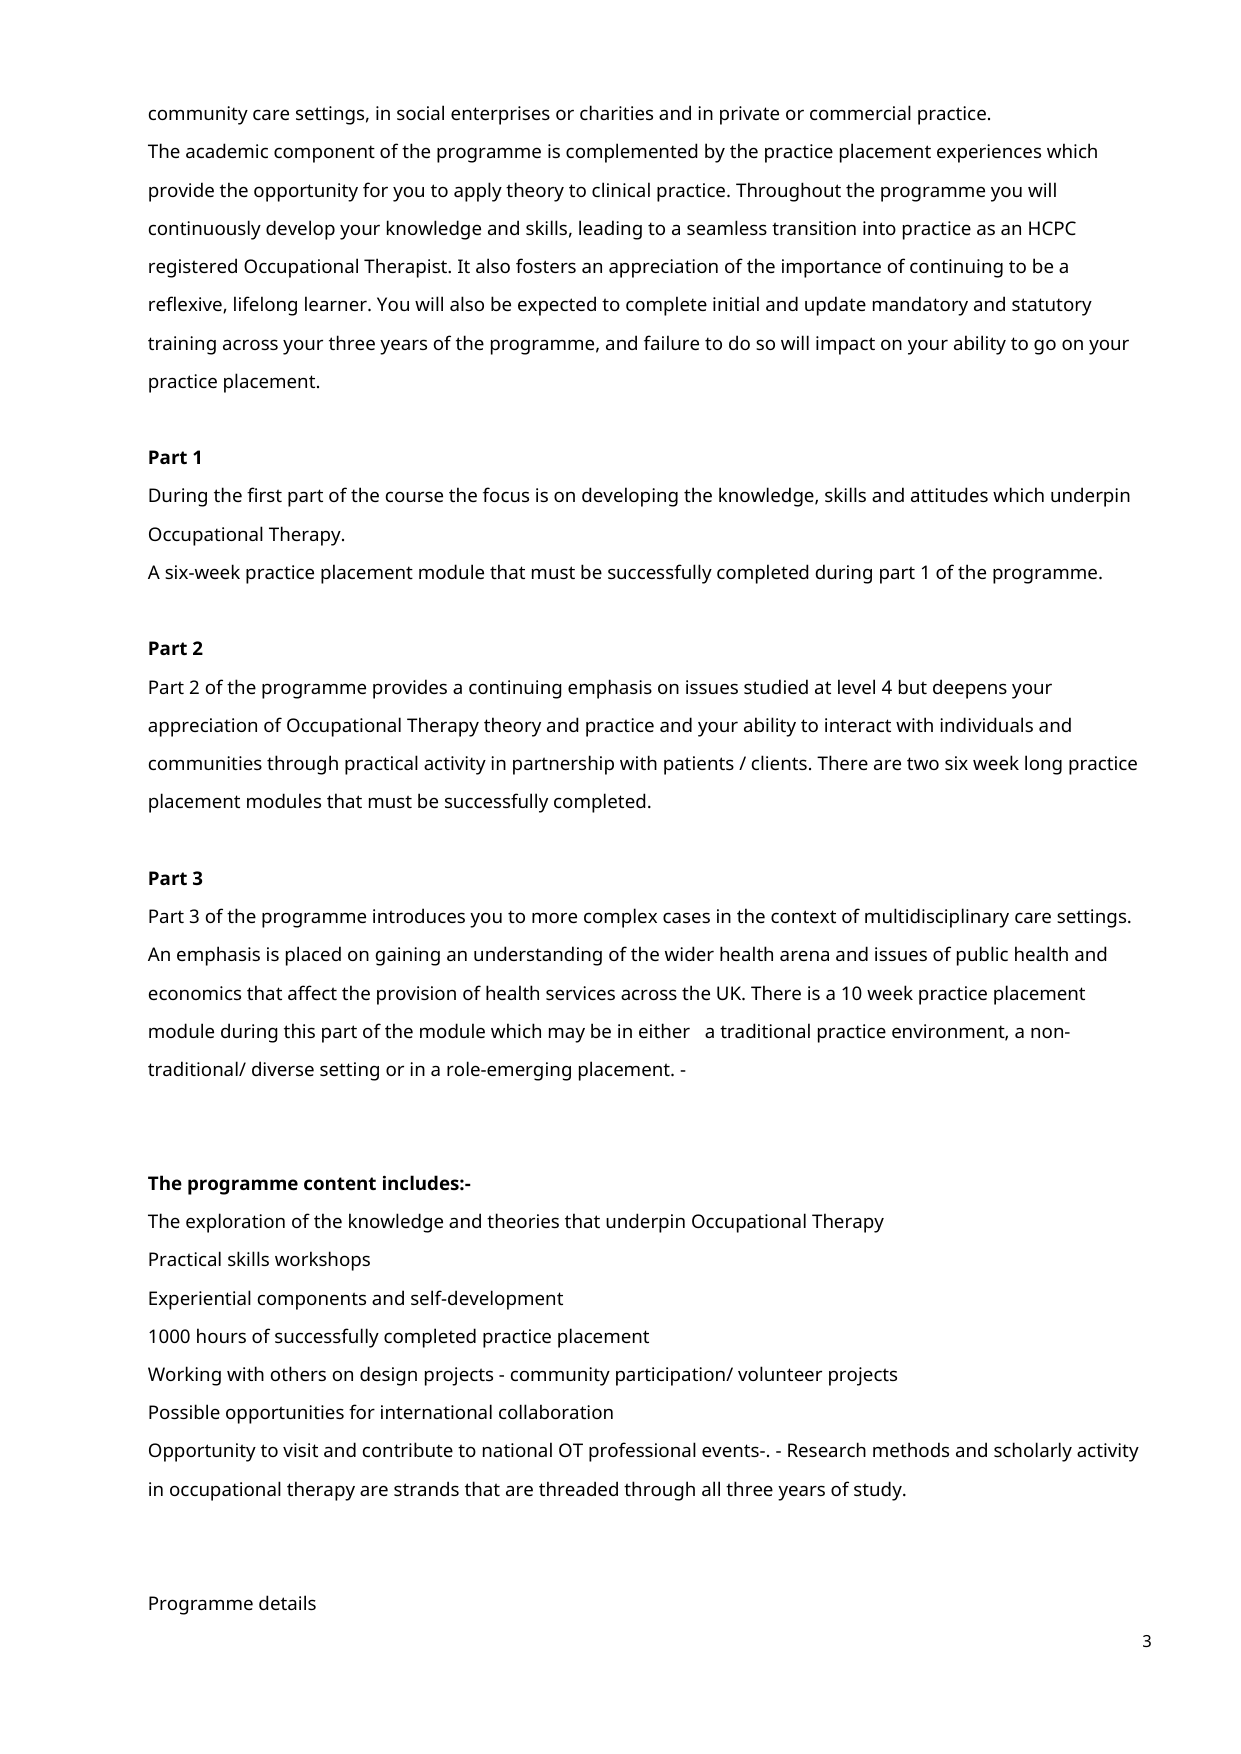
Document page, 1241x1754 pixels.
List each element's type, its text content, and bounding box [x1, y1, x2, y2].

table_header community care settings, in social enterprises or charities and in private or commercial practice. The academic component of the programme is complemented by the practice placement experiences which provide the opportunity for you to apply theory to clinical practice. Throughout the programme you will continuously develop your knowledge and skills, leading to a seamless transition into practice as an HCPC registered Occupational Therapist. It also fosters an appreciation of the importance of continuing to be a reflexive, lifelong learner. You will also be expected to complete initial and update mandatory and statutory training across your three years of the programme, and failure to do so will impact on your ability to go on your practice placement. Part 1 During the first part of the course the focus is on developing the knowledge, skills and attitudes which underpin Occupational Therapy. A six-week practice placement module that must be successfully completed during part 1 of the programme. Part 2 Part 2 of the programme provides a continuing emphasis on issues studied at level 4 but deepens your appreciation of Occupational Therapy theory and practice and your ability to interact with individuals and communities through practical activity in partnership with patients / clients. There are two six week long practice placement modules that must be successfully completed. Part 3 Part 3 of the programme introduces you to more complex cases in the context of multidisciplinary care settings. An emphasis is placed on gaining an understanding of the wider health arena and issues of public health and economics that affect the provision of health services across the UK. There is a 10 week practice placement module during this part of the module which may be in either a traditional practice environment, a non-traditional/ diverse setting or in a role-emerging placement. - The programme content includes:- The exploration of the knowledge and theories that underpin Occupational Therapy Practical skills workshops Experiential components and self-development 1000 hours of successfully completed practice placement Working with others on design projects - community participation/ volunteer projects Possible opportunities for international collaboration Opportunity to visit and contribute to national OT professional events-. - Research methods and scholarly activity in occupational therapy are strands that are threaded through all three years of study. Programme details [136, 101, 1152, 1627]
